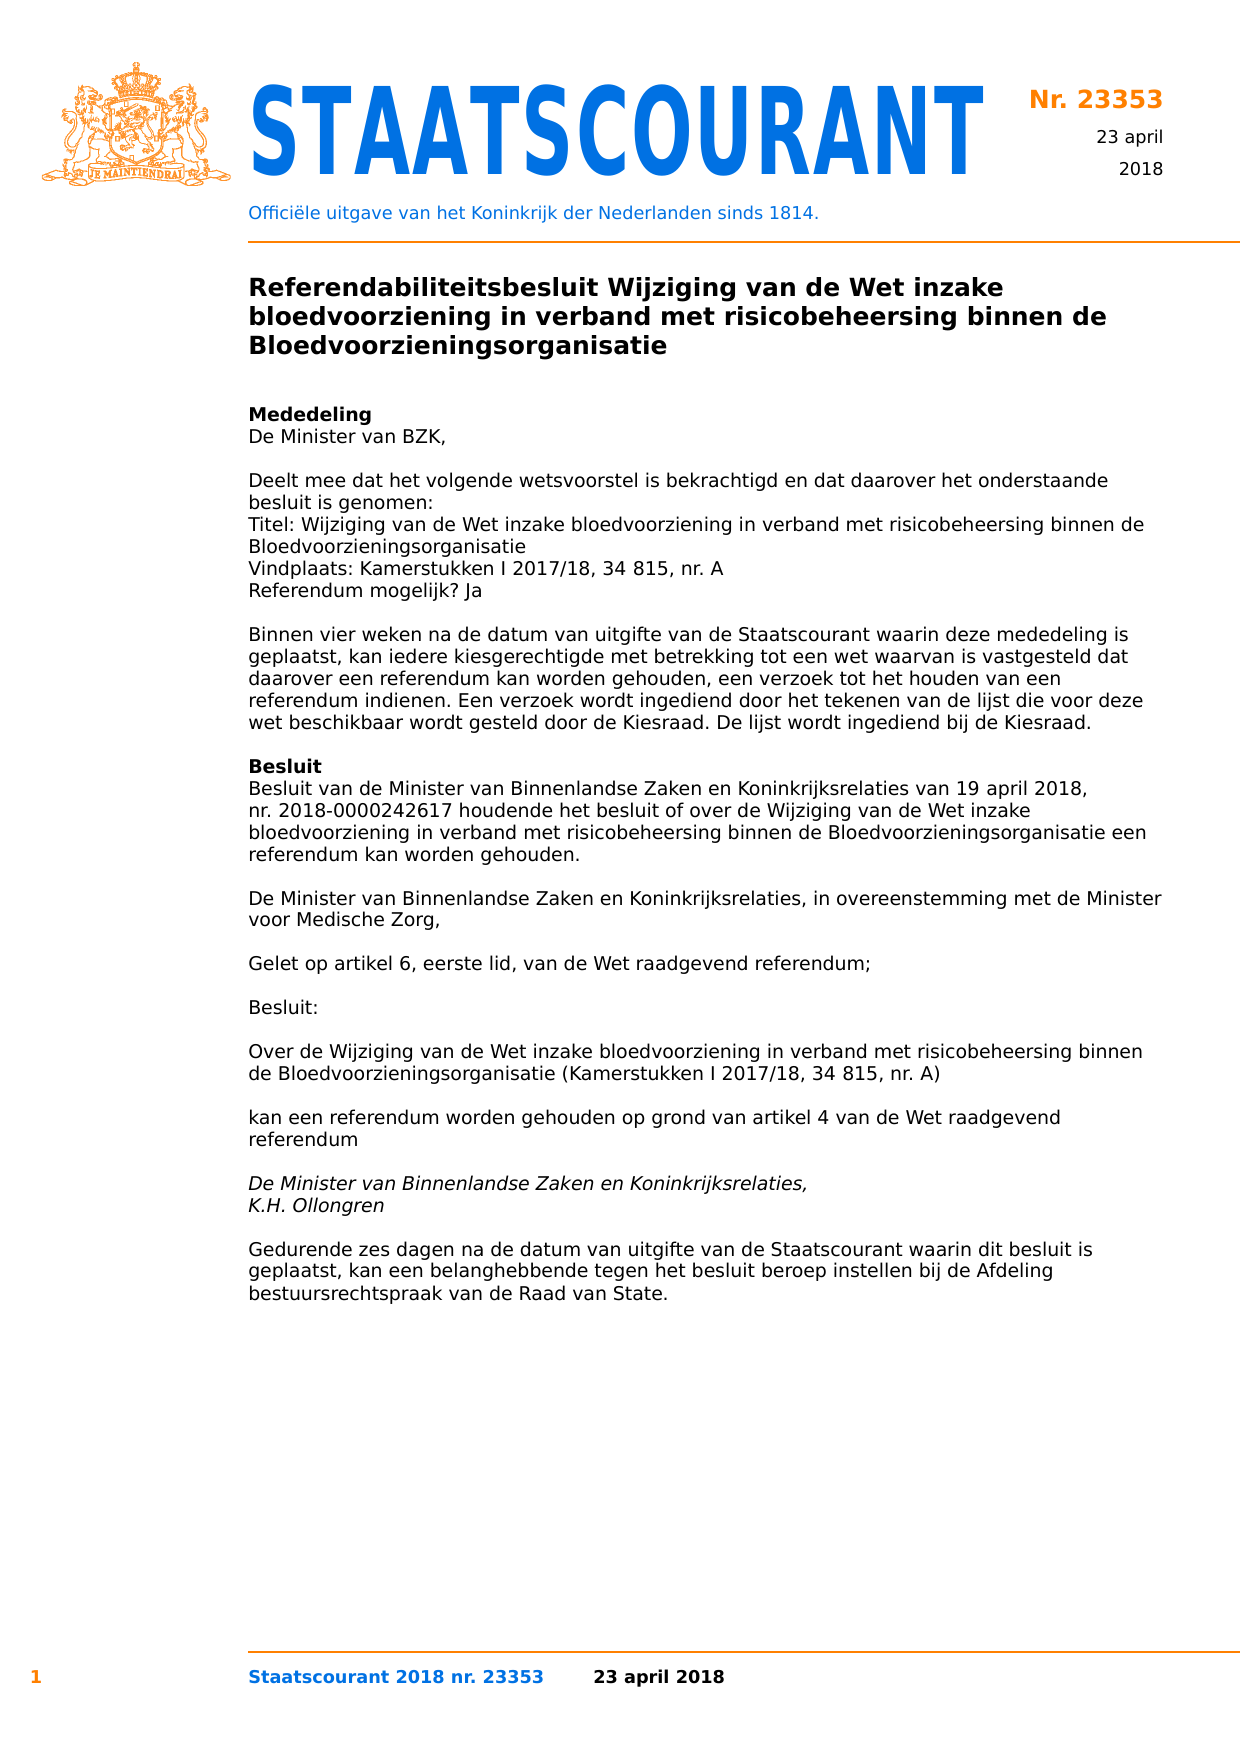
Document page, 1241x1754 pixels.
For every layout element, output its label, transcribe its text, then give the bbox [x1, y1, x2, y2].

text kan een referendum worden gehouden op grond van artikel 4 van de Wet raadgevend referendum [248, 1107, 1163, 1151]
text Vindplaats: Kamerstukken I 2017/18, 34 815, nr. A [248, 558, 1163, 580]
table_header STAATSCOURANT [248, 62, 998, 203]
picture [41, 62, 231, 186]
table_cell Officiële uitgave van het Koninkrijk der Nederlanden sinds 1814. [248, 203, 1240, 241]
table_header Nr. 23353 [998, 62, 1240, 121]
text Besluit van de Minister van Binnenlandse Zaken en Koninkrijksrelaties van 19 april 2018, nr. 2018-0000242617 houdende het besluit of over de Wijziging van de Wet inzake bloedvoorziening in verband met risicobeheersing binnen de Bloedvoorzieningsorganisatie een referendum kan worden gehouden. [248, 778, 1163, 866]
text Titel: Wijziging van de Wet inzake bloedvoorziening in verband met risicobeheersing binnen de Bloedvoorzieningsorganisatie [248, 514, 1163, 558]
text Mededeling [248, 404, 1163, 426]
text Besluit: [248, 997, 1163, 1019]
table_header [25, 62, 248, 241]
text De Minister van Binnenlandse Zaken en Koninkrijksrelaties, K.H. Ollongren [248, 1173, 1163, 1217]
text Besluit [248, 756, 1163, 778]
text Over de Wijziging van de Wet inzake bloedvoorziening in verband met risicobeheersing binnen de Bloedvoorzieningsorganisatie (Kamerstukken I 2017/18, 34 815, nr. A) [248, 1041, 1163, 1085]
text De Minister van Binnenlandse Zaken en Koninkrijksrelaties, in overeenstemming met de Minister voor Medische Zorg, [248, 887, 1163, 931]
text Gelet op artikel 6, eerste lid, van de Wet raadgevend referendum; [248, 953, 1163, 975]
text De Minister van BZK, [248, 426, 1163, 448]
text Deelt mee dat het volgende wetsvoorstel is bekrachtigd en dat daarover het onderstaande besluit is genomen: [248, 470, 1163, 514]
table_cell 23 april [998, 121, 1240, 153]
subtitle Referendabiliteitsbesluit Wijziging van de Wet inzake bloedvoorziening in verband met risicobeheersing binnen de Bloedvoorzieningsorganisatie [248, 273, 1163, 361]
table_cell 2018 [998, 153, 1240, 203]
text Referendum mogelijk? Ja [248, 580, 1163, 602]
text Gedurende zes dagen na de datum van uitgifte van de Staatscourant waarin dit besluit is geplaatst, kan een belanghebbende tegen het besluit beroep instellen bij de Afdeling bestuursrechtspraak van de Raad van State. [248, 1238, 1163, 1304]
text Binnen vier weken na de datum van uitgifte van de Staatscourant waarin deze mededeling is geplaatst, kan iedere kiesgerechtigde met betrekking tot een wet waarvan is vastgesteld dat daarover een referendum kan worden gehouden, een verzoek tot het houden van een referendum indienen. Een verzoek wordt ingediend door het tekenen van de lijst die voor deze wet beschikbaar wordt gesteld door de Kiesraad. De lijst wordt ingediend bij de Kiesraad. [248, 624, 1163, 734]
